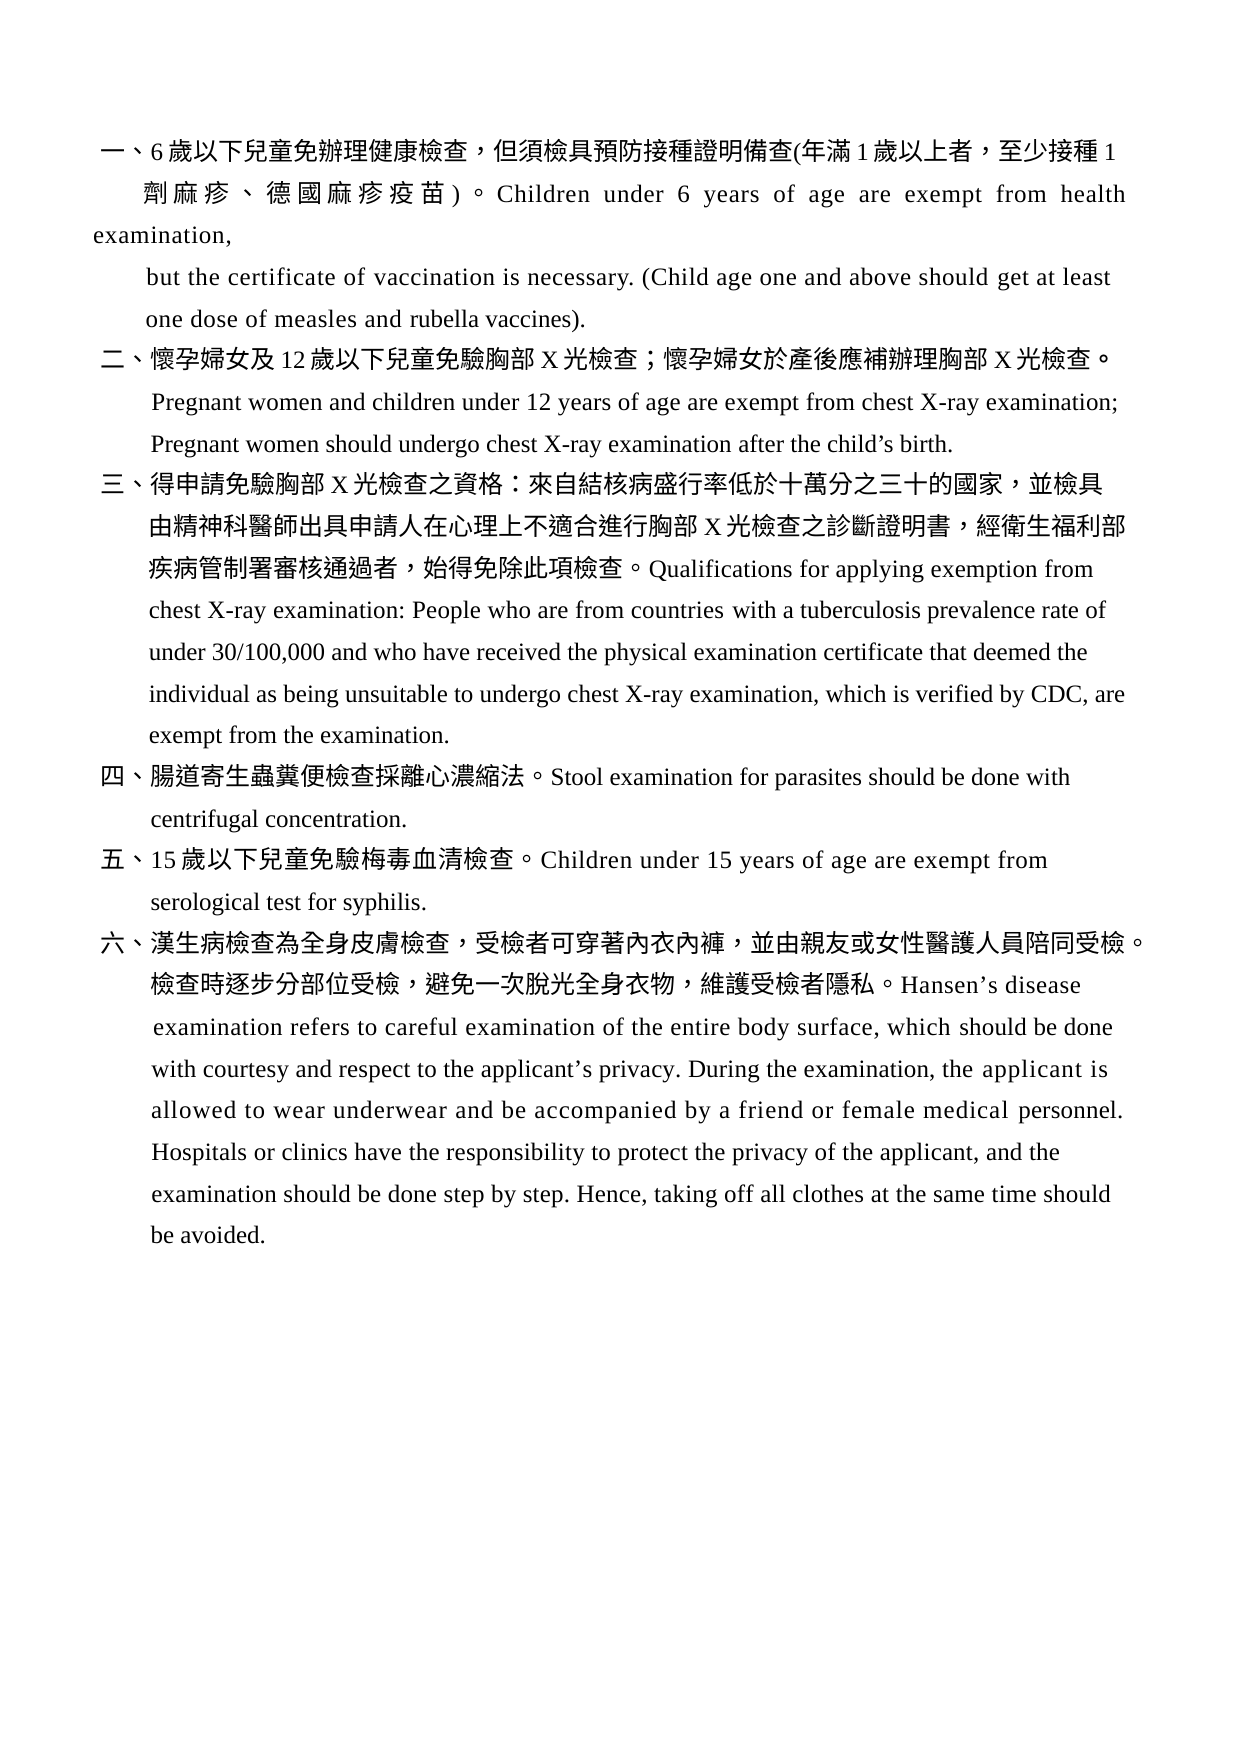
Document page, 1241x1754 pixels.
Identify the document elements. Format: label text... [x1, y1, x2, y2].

text Hospitals or clinics have the responsibility to protect the privacy of the applicant, and the [100, 1127, 1127, 1169]
text 劑麻疹、德國麻疹疫苗)。Children under 6 years of age are exempt from health examination, [93, 169, 1127, 252]
text 一、6歲以下兒童免辦理健康檢查，但須檢具預防接種證明備查(年滿1歲以上者，至少接種1 [100, 127, 1127, 169]
text allowed to wear underwear and be accompanied by a friend or female medical personnel. [97, 1085, 1127, 1127]
text 二、懷孕婦女及12歲以下兒童免驗胸部X光檢查；懷孕婦女於產後應補辦理胸部X光檢查。 [100, 335, 1127, 377]
text be avoided. [100, 1210, 1127, 1252]
text one dose of measles and rubella vaccines). [93, 294, 1127, 335]
text examination should be done step by step. Hence, taking off all clothes at the same time should [100, 1169, 1127, 1210]
text examination refers to careful examination of the entire body surface, which should be done [100, 1002, 1127, 1044]
text Pregnant women and children under 12 years of age are exempt from chest X-ray examination; [100, 377, 1127, 419]
text 檢查時逐步分部位受檢，避免一次脫光全身衣物，維護受檢者隱私。Hansen’s disease [100, 960, 1127, 1002]
text 四、腸道寄生蟲糞便檢查採離心濃縮法。Stool examination for parasites should be done with [100, 752, 1127, 794]
text with courtesy and respect to the applicant’s privacy. During the examination, the applicant is [100, 1044, 1127, 1085]
text 六、漢生病檢查為全身皮膚檢查，受檢者可穿著內衣內褲，並由親友或女性醫護人員陪同受檢。 [100, 919, 1127, 960]
text serological test for syphilis. [100, 877, 1127, 919]
text centrifugal concentration. [100, 794, 1127, 835]
text but the certificate of vaccination is necessary. (Child age one and above should get at least [93, 252, 1127, 294]
text 五、15歲以下兒童免驗梅毒血清檢查。Children under 15 years of age are exempt from [100, 835, 1127, 877]
text 三、得申請免驗胸部X光檢查之資格：來自結核病盛行率低於十萬分之三十的國家，並檢具由精神科醫師出具申請人在心理上不適合進行胸部X光檢查之診斷證明書，經衛生福利部疾病管制署審核通過者，始得免除此項檢查。Qualifications for applying exemption from chest X-ray examination: People who are from countries with a tuberculosis prevalence rate of under 30/100,000 and who have received the physical examination certificate that deemed the individual as being unsuitable to undergo chest X-ray examination, which is verified by CDC, are exempt from the examination. [100, 460, 1127, 752]
text Pregnant women should undergo chest X-ray examination after the child’s birth. [100, 419, 1127, 460]
